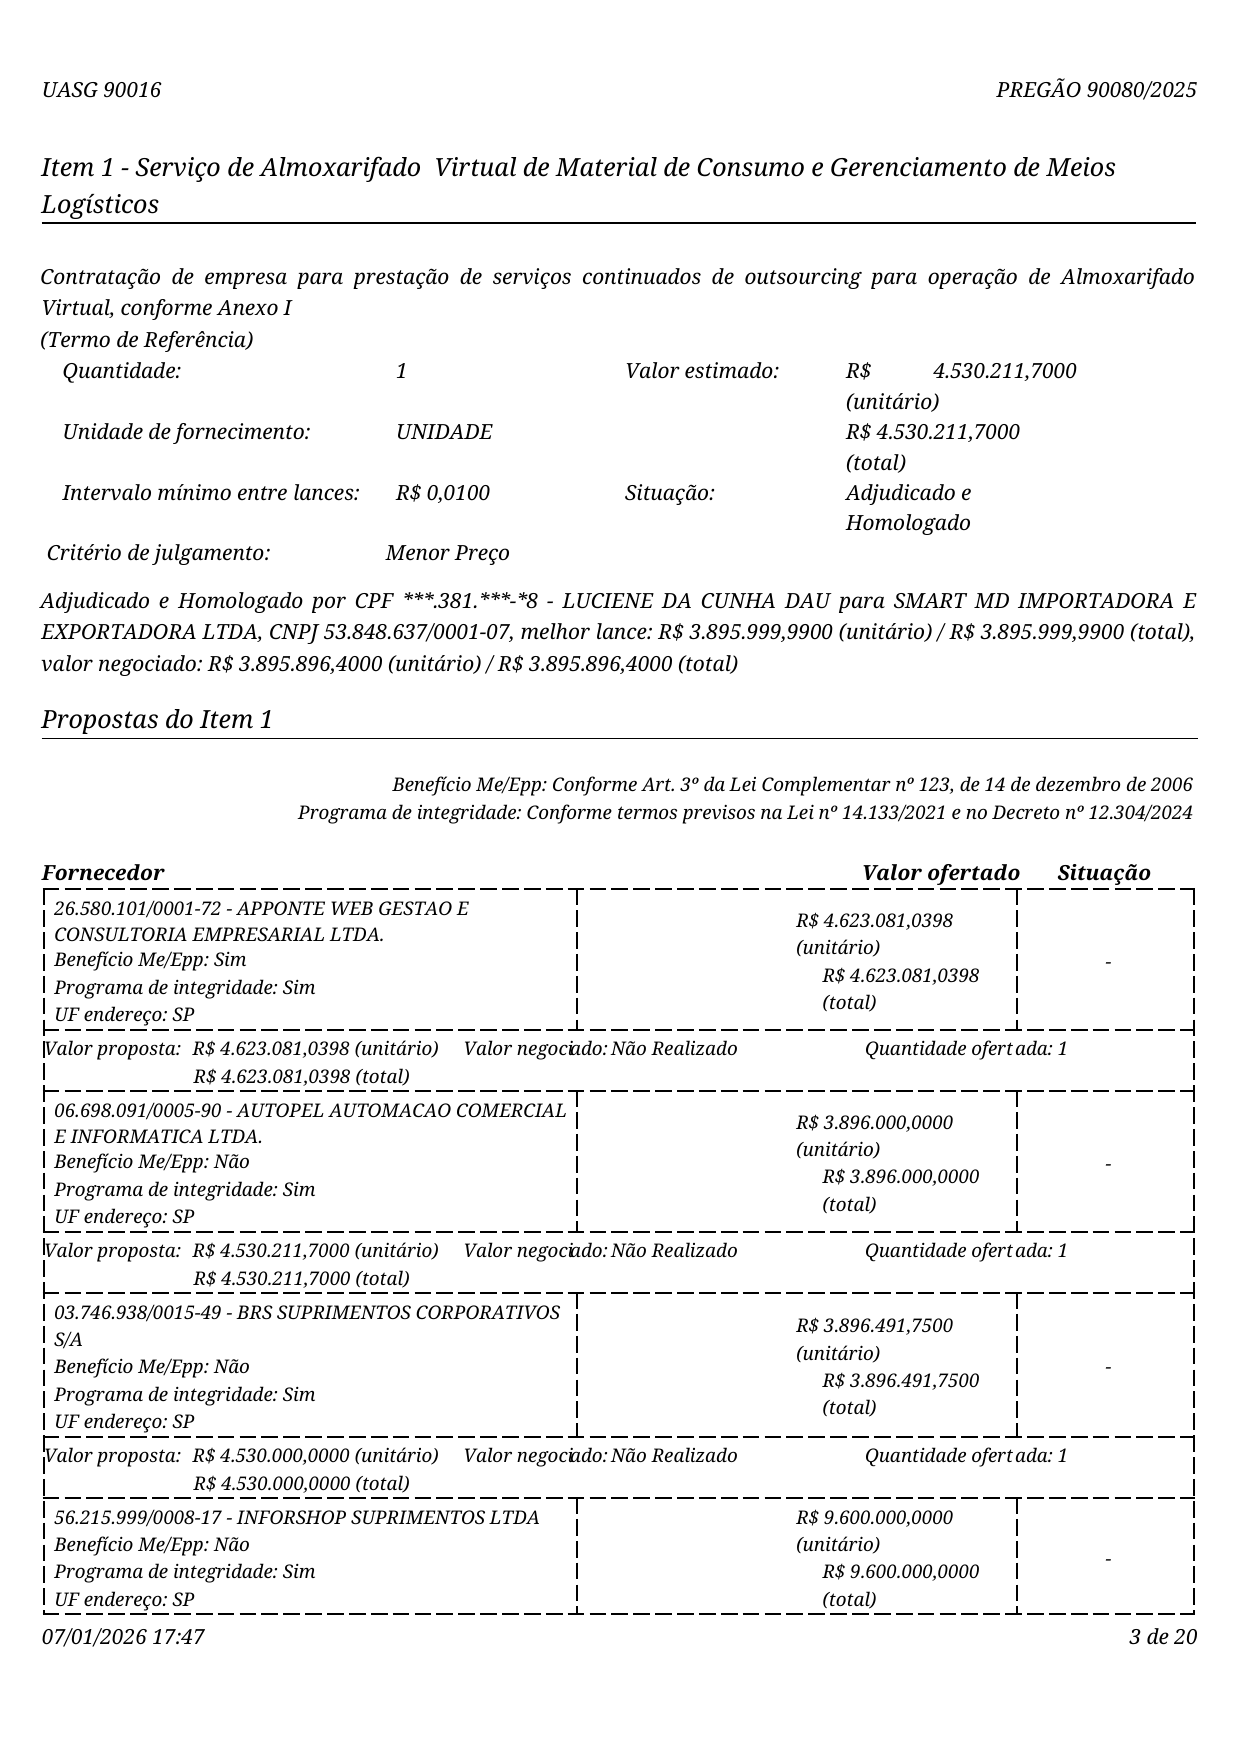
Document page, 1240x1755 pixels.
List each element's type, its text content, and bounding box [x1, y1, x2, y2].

table_cell Quantidade ofert [796, 1029, 1017, 1090]
table_cell 06.698.091/0005-90 - AUTOPEL AUTOMACAO COMERCIAL E INFORMATICA LTDA. Benefício Me/Epp: Não Programa de integridade: Sim UF endereço: SP [44, 1090, 577, 1231]
table_cell ada: 1 [1017, 1231, 1101, 1292]
table_cell - [1101, 1090, 1194, 1231]
table_cell Unidade de fornecimento: [63, 417, 396, 478]
table_cell R$ 3.896.491,7500 (unitário) R$ 3.896.491,7500 (total) [796, 1292, 1017, 1436]
table_cell Valor proposta: R$ 4.530.000,0000 (unitário) Valor negoci R$ 4.530.000,0000 (total) [44, 1436, 577, 1497]
table_cell [625, 417, 846, 478]
table_cell - [1101, 1292, 1194, 1436]
table_header R$ 4.530.211,7000 (unitário) [846, 357, 1079, 417]
text Critério de julgamento: Menor Preço [42, 538, 1200, 567]
table_header Valor estimado: [625, 357, 846, 417]
table_cell R$ 0,0100 [396, 478, 625, 538]
table_header [1017, 888, 1101, 1029]
table_cell R$ 4.530.211,7000 (total) [846, 417, 1079, 478]
subtitle Item 1 - Serviço de Almoxarifado Virtual de Material de Consumo e Gerenciamento de Meios Logísticos [41, 150, 1200, 220]
table_cell [1101, 1029, 1194, 1090]
table_cell ada: 1 [1017, 1436, 1101, 1497]
table_cell ado: Não Realizado [577, 1231, 796, 1292]
table_cell [1101, 1436, 1194, 1497]
table_cell Situação: [625, 478, 846, 538]
table_header R$ 4.623.081,0398 (unitário) R$ 4.623.081,0398 (total) [796, 888, 1017, 1029]
table_header 1 [396, 357, 625, 417]
subtitle Propostas do Item 1 [41, 702, 1200, 736]
table_cell Adjudicado e Homologado [846, 478, 1079, 538]
table_cell [1017, 1497, 1101, 1613]
table_cell Intervalo mínimo entre lances: [63, 478, 396, 538]
table_cell [577, 1090, 796, 1231]
table_header - [1101, 888, 1194, 1029]
table_cell Quantidade ofert [796, 1231, 1017, 1292]
table_cell Valor proposta: R$ 4.623.081,0398 (unitário) Valor negoci R$ 4.623.081,0398 (total) [44, 1029, 577, 1090]
table_cell [1101, 1231, 1194, 1292]
table_cell [1017, 1090, 1101, 1231]
table_cell R$ 9.600.000,0000 (unitário) R$ 9.600.000,0000 (total) [796, 1497, 1017, 1613]
table_cell [577, 1497, 796, 1613]
table_header 26.580.101/0001-72 - APPONTE WEB GESTAO E CONSULTORIA EMPRESARIAL LTDA. Benefício Me/Epp: Sim Programa de integridade: Sim UF endereço: SP [44, 888, 577, 1029]
text Contratação de empresa para prestação de serviços continuados de outsourcing para operação de Almoxarifado Virtual, conforme Anexo I [40, 262, 1199, 322]
table_header [577, 888, 796, 1029]
table_cell UNIDADE [396, 417, 625, 478]
table_cell 03.746.938/0015-49 - BRS SUPRIMENTOS CORPORATIVOS S/A Benefício Me/Epp: Não Programa de integridade: Sim UF endereço: SP [44, 1292, 577, 1436]
table_cell Valor proposta: R$ 4.530.211,7000 (unitário) Valor negoci R$ 4.530.211,7000 (total) [44, 1231, 577, 1292]
table_cell [577, 1292, 796, 1436]
text Fornecedor Valor ofertado Situação [42, 858, 1200, 886]
table_cell Quantidade ofert [796, 1436, 1017, 1497]
table_cell ada: 1 [1017, 1029, 1101, 1090]
text Programa de integridade: Conforme termos previsos na Lei nº 14.133/2021 e no Decreto nº 12.304/2024 [42, 799, 1195, 824]
table_cell R$ 3.896.000,0000 (unitário) R$ 3.896.000,0000 (total) [796, 1090, 1017, 1231]
table_cell - [1101, 1497, 1194, 1613]
table_cell ado: Não Realizado [577, 1436, 796, 1497]
table_header Quantidade: [63, 357, 396, 417]
text (Termo de Referência) [40, 325, 1199, 353]
text Adjudicado e Homologado por CPF ***.381.***-*8 - LUCIENE DA CUNHA DAU para SMART MD IMPORTADORA E EXPORTADORA LTDA, CNPJ 53.848.637/0001-07, melhor lance: R$ 3.895.999,9900 (unitário) / R$ 3.895.999,9900 (total), valor negociado: R$ 3.895.896,4000 (unitário) / R$ 3.895.896,4000 (total) [40, 586, 1199, 677]
text Benefício Me/Epp: Conforme Art. 3º da Lei Complementar nº 123, de 14 de dezembro de 2006 [42, 771, 1195, 797]
table_cell ado: Não Realizado [577, 1029, 796, 1090]
table_cell [1017, 1292, 1101, 1436]
table_cell 56.215.999/0008-17 - INFORSHOP SUPRIMENTOS LTDA Benefício Me/Epp: Não Programa de integridade: Sim UF endereço: SP [44, 1497, 577, 1613]
